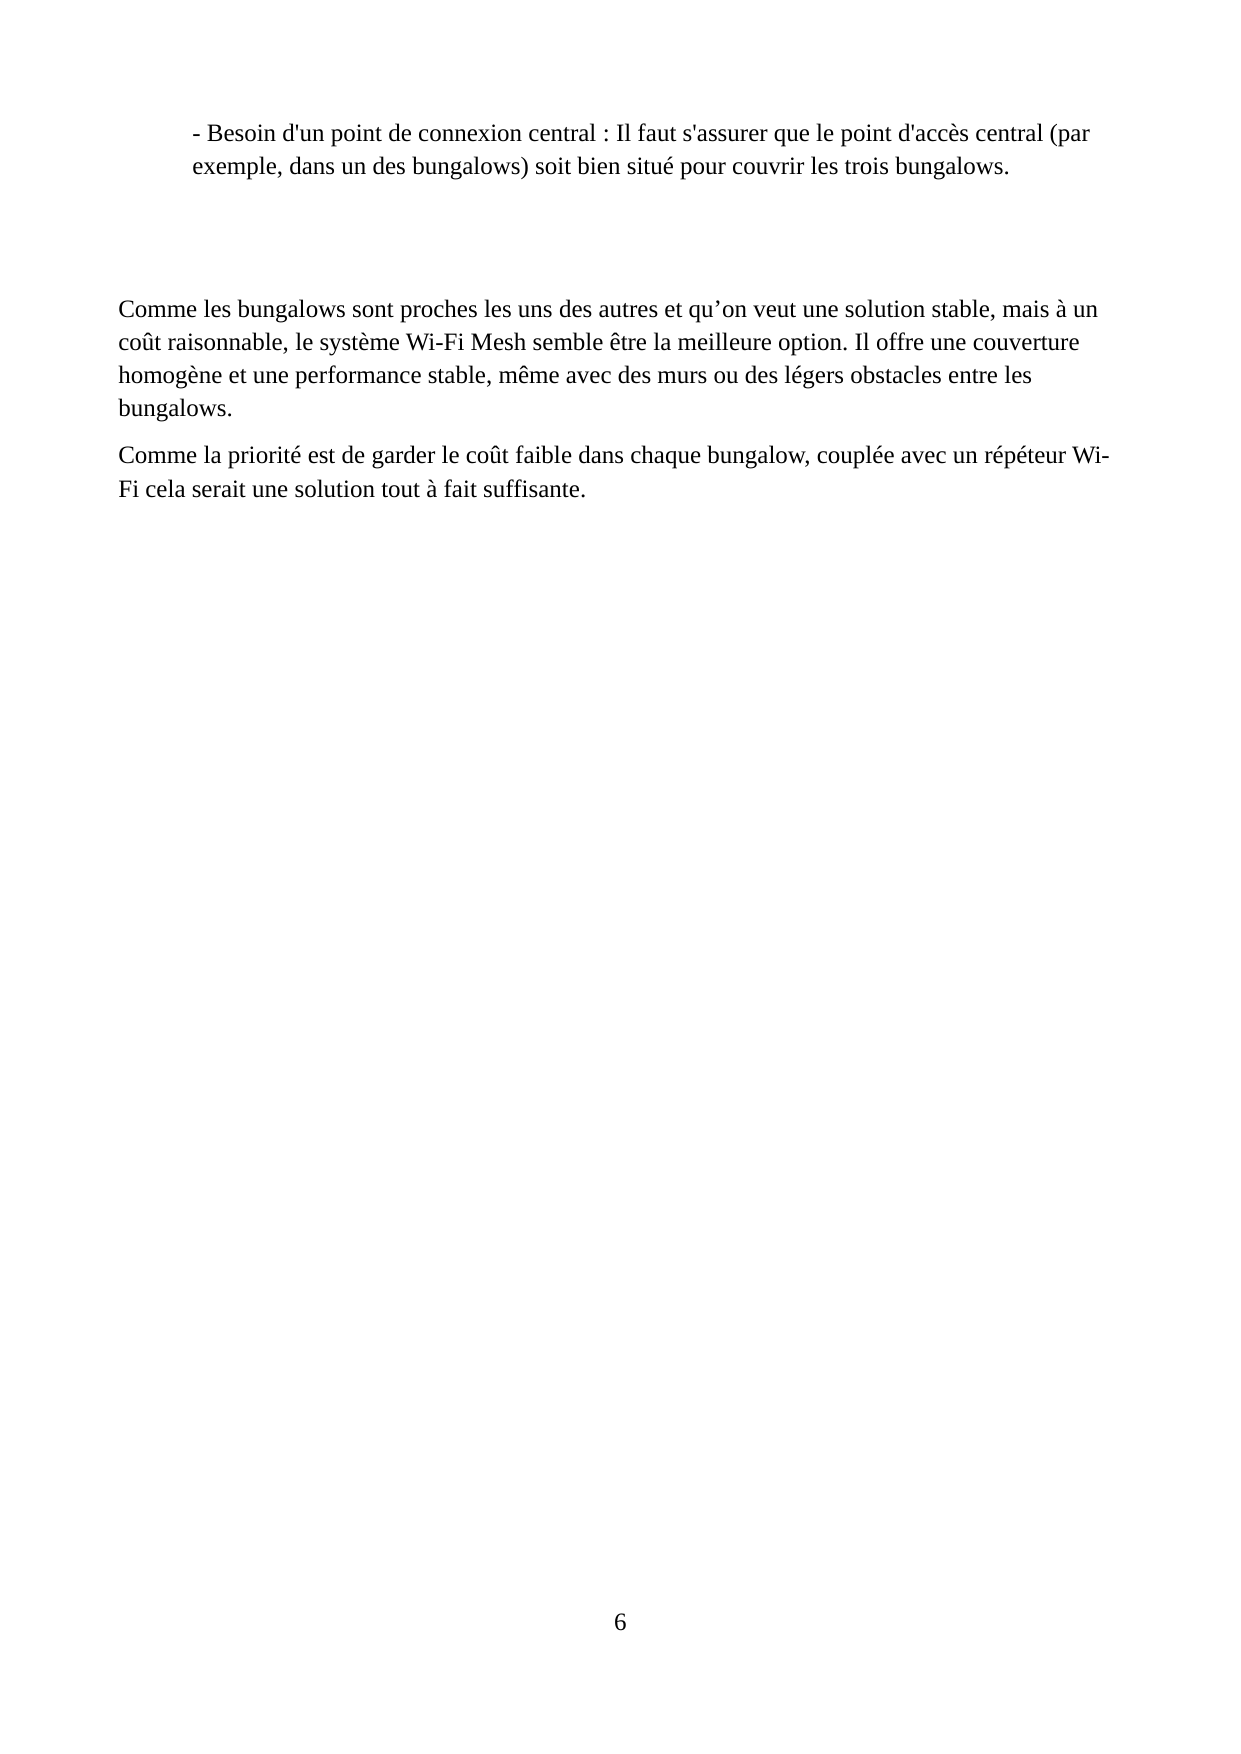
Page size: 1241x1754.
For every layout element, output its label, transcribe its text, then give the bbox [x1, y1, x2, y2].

list - Besoin d'un point de connexion central : Il faut s'assurer que le point d'accès central (par exemple, dans un des bungalows) soit bien situé pour couvrir les trois bungalows. [162, 118, 1122, 180]
text Comme la priorité est de garder le coût faible dans chaque bungalow, couplée avec un répéteur Wi-Fi cela serait une solution tout à fait suffisante. [118, 441, 1122, 502]
text Comme les bungalows sont proches les uns des autres et qu’on veut une solution stable, mais à un coût raisonnable, le système Wi-Fi Mesh semble être la meilleure option. Il offre une couverture homogène et une performance stable, même avec des murs ou des légers obstacles entre les bungalows. [118, 294, 1122, 422]
